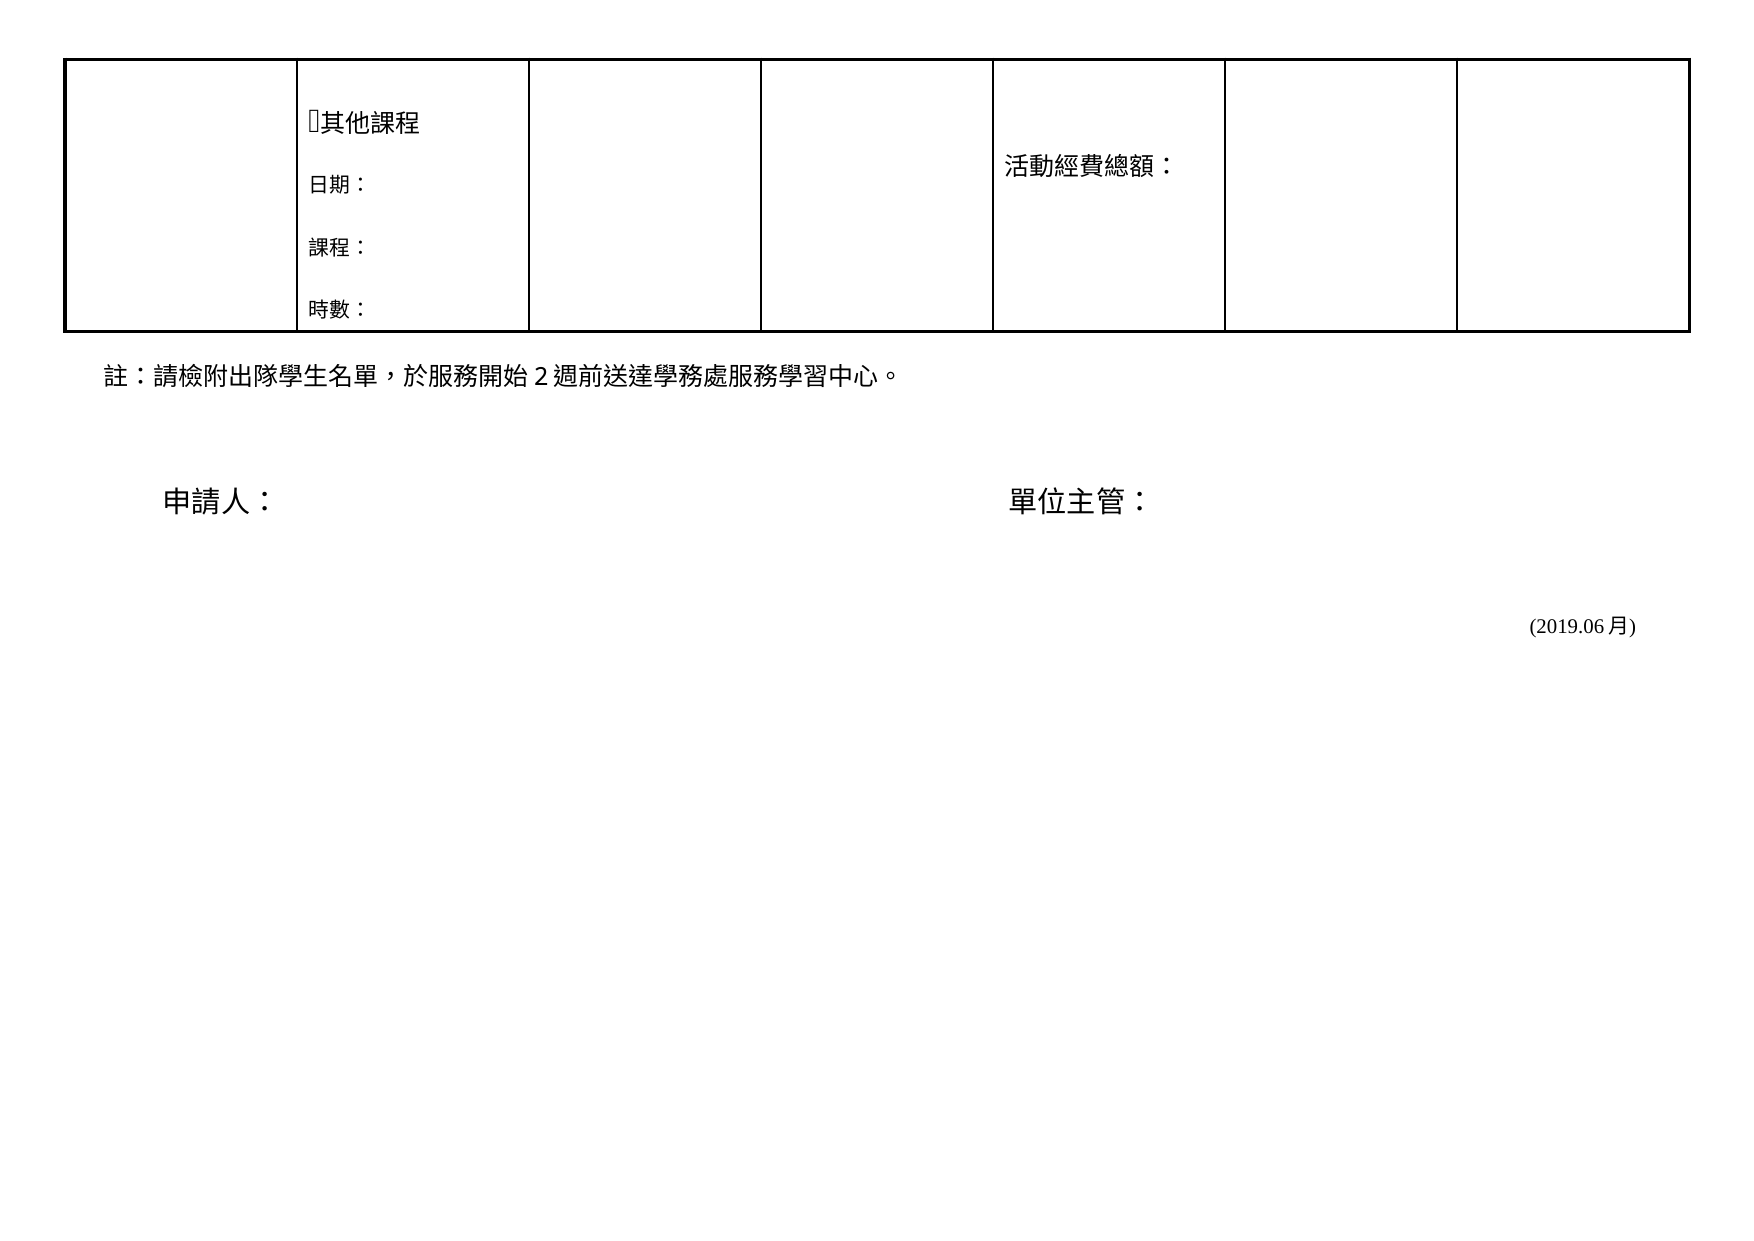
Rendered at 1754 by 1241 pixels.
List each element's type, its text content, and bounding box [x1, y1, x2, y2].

table_cell [67, 61, 296, 329]
table_cell [1226, 61, 1456, 329]
text (2019.06月) [118, 583, 1636, 645]
table_cell [762, 61, 992, 329]
table_cell [1458, 61, 1688, 329]
text 申請人： 單位主管： [162, 458, 1636, 520]
table_cell [530, 61, 760, 329]
table_cell 其他課程 日期： 課程： 時數： [298, 61, 528, 329]
table_cell 活動經費總額： [994, 61, 1224, 329]
text 註：請檢附出隊學生名單，於服務開始2週前送達學務處服務學習中心。 [103, 333, 1636, 395]
